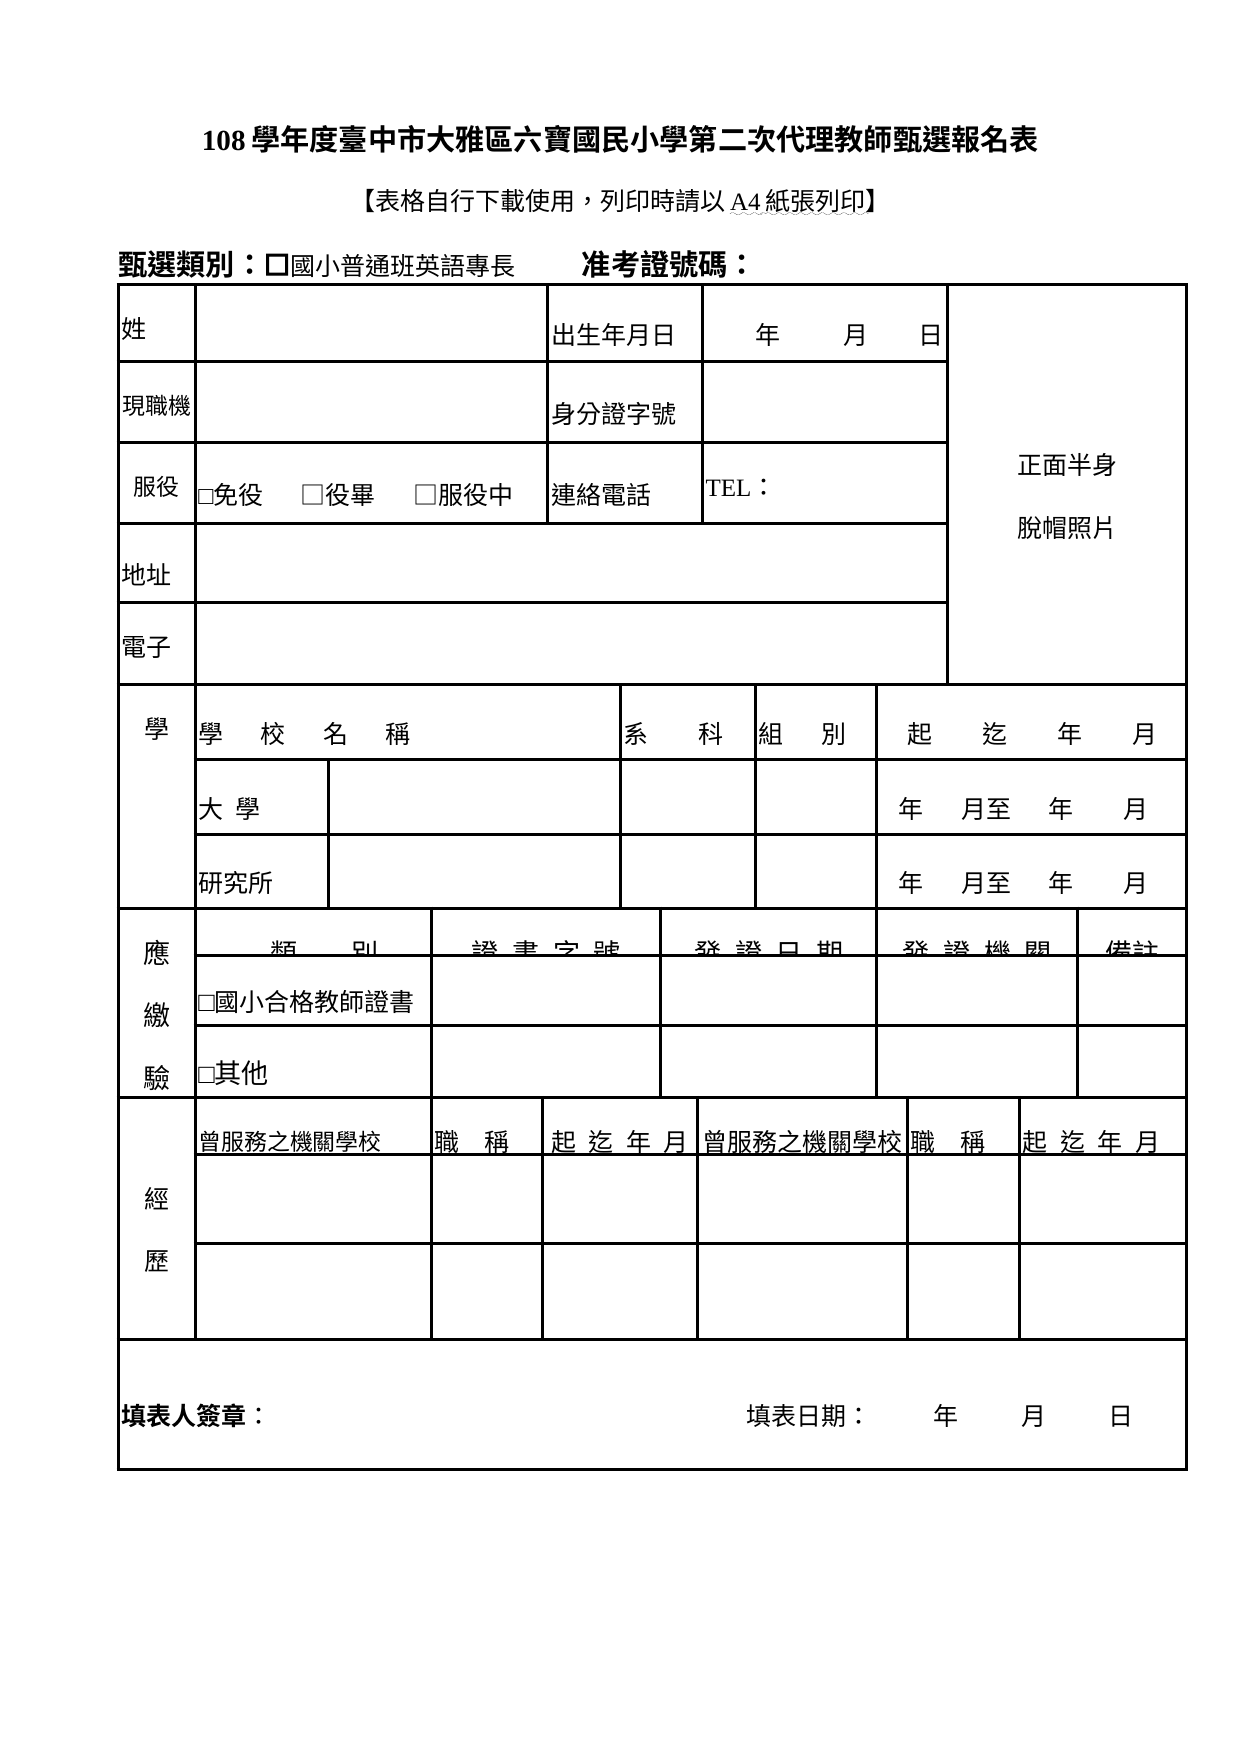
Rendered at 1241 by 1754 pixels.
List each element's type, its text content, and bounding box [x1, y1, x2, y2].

table_cell [433, 957, 659, 1024]
table_cell 電子郵件 [120, 604, 194, 683]
table_cell 曾服務之機關學校 [197, 1099, 430, 1152]
table_cell [909, 1156, 1018, 1242]
table_cell [544, 1156, 696, 1242]
table_cell 經 歷 [120, 1099, 194, 1337]
table_cell 現職機關學校 [120, 363, 194, 441]
table_cell [757, 836, 875, 907]
table_cell 曾服務之機關學校 [699, 1099, 906, 1152]
table_cell □國小合格教師證書 [197, 957, 430, 1024]
table_cell [622, 836, 754, 907]
table_header 正面半身 脫帽照片 [949, 286, 1185, 683]
table_header 出生年月日 [549, 286, 701, 360]
table_cell [757, 761, 875, 833]
table_header [197, 286, 546, 360]
text 108學年度臺中市大雅區六寶國民小學第二次代理教師甄選報名表 [118, 96, 1122, 158]
table_cell 地址 [120, 525, 194, 601]
table_cell 職 稱 [433, 1099, 541, 1152]
table_cell TEL： 手機： [704, 444, 946, 522]
table_cell 備註 [1079, 910, 1185, 953]
table_cell 服役 情形 [120, 444, 194, 522]
table_cell 應 繳 驗 證 件 [120, 910, 194, 1096]
table_cell [699, 1156, 906, 1242]
table_cell [878, 957, 1076, 1024]
table_cell 連絡電話 [549, 444, 701, 522]
table_cell [330, 836, 619, 907]
table_cell [909, 1245, 1018, 1337]
table_cell [433, 1027, 659, 1096]
table_cell [433, 1156, 541, 1242]
table_cell [1021, 1156, 1185, 1242]
table_cell [704, 363, 946, 441]
table_cell [197, 525, 946, 601]
table_cell [1079, 1027, 1185, 1096]
table_cell 大 學 [197, 761, 327, 833]
table_cell [662, 957, 875, 1024]
table_cell 學 歷 [120, 686, 194, 907]
table_cell 年 月至 年 月 [878, 761, 1185, 833]
table_cell 發 證 機 關 [878, 910, 1076, 953]
table_cell 身分證字號 [549, 363, 701, 441]
table_cell 發 證 日 期 [662, 910, 875, 953]
table_cell 起 迄 年 月 [878, 686, 1185, 758]
table_cell [1079, 957, 1185, 1024]
table_cell 年 月至 年 月 [878, 836, 1185, 907]
table_cell 系 科 [622, 686, 754, 758]
table_cell □免役 □役畢 □服役中 [197, 444, 546, 522]
table_cell [699, 1245, 906, 1337]
table_cell 職 稱 [909, 1099, 1018, 1152]
text 【表格自行下載使用，列印時請以A4紙張列印】 [118, 158, 1122, 221]
table_cell 研究所 [197, 836, 327, 907]
table_cell [544, 1245, 696, 1337]
table_cell [622, 761, 754, 833]
table_header 年 月 日 [704, 286, 946, 360]
text 甄選類別：國小普通班英語專長 准考證號碼： [118, 221, 1122, 283]
table_header 姓 名 [120, 286, 194, 360]
table_cell [1021, 1245, 1185, 1337]
table_cell 學 校 名 稱 [197, 686, 619, 758]
table_cell [197, 363, 546, 441]
table_cell [330, 761, 619, 833]
table_cell 證 書 字 號 [433, 910, 659, 953]
table_cell 類 別 [197, 910, 430, 953]
table_cell □其他 [197, 1027, 430, 1096]
table_cell 起 迄 年 月 [1021, 1099, 1185, 1152]
table_cell [197, 604, 946, 683]
table_cell [433, 1245, 541, 1337]
table_cell 填表人簽章： 填表日期： 年 月 日 [120, 1341, 1185, 1467]
table_cell [197, 1156, 430, 1242]
table_cell [197, 1245, 430, 1337]
table_cell 組 別 [757, 686, 875, 758]
table_cell [662, 1027, 875, 1096]
table_cell 起 迄 年 月 [544, 1099, 696, 1152]
table_cell [878, 1027, 1076, 1096]
